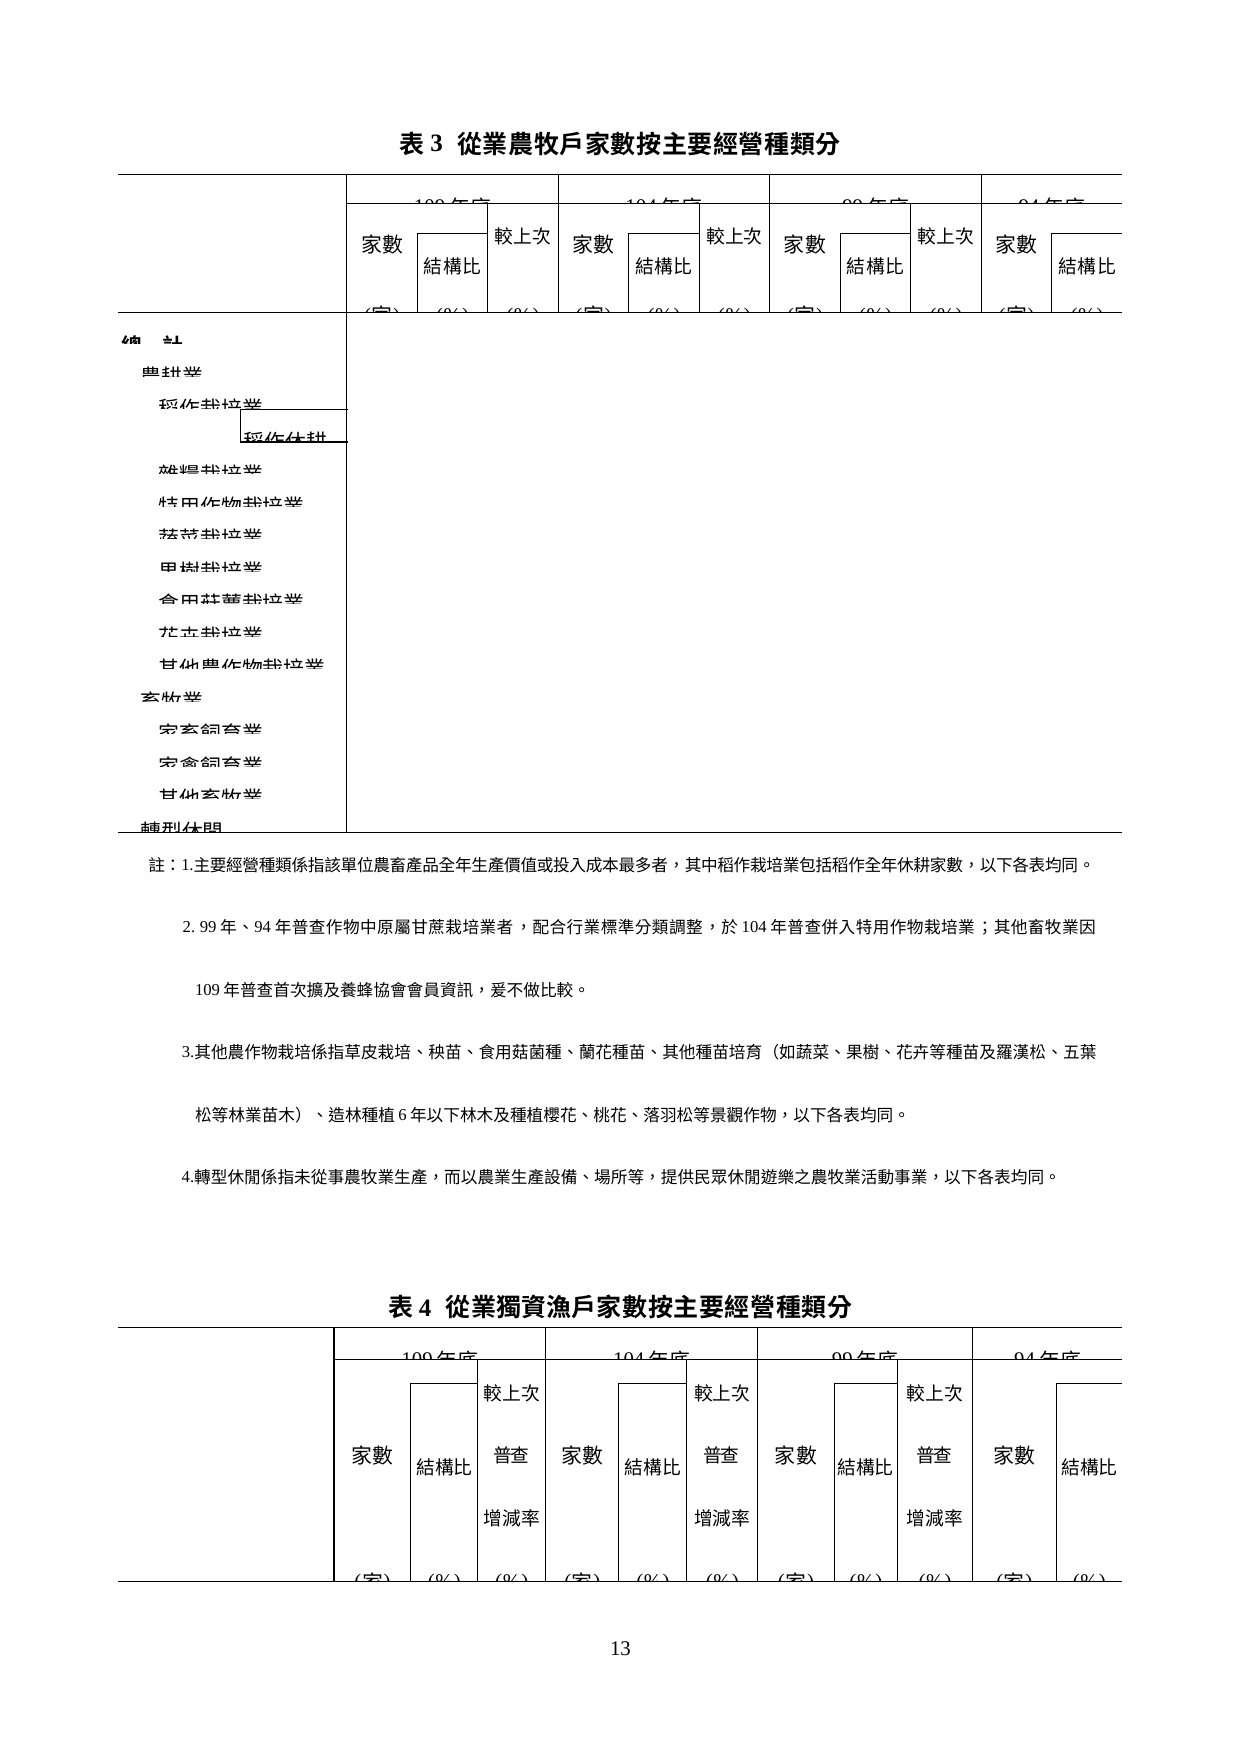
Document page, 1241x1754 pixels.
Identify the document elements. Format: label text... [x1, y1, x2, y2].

table_cell [411, 1360, 477, 1383]
table_cell 0.17 [417, 571, 487, 604]
text 註：1.主要經營種類係指該單位農畜產品全年生產價值或投入成本最多者，其中稻作栽培業包括稻作全年休耕家數，以下各表均同。 [148, 833, 1109, 895]
table_cell 53 052 [347, 441, 417, 474]
table_cell 較上次 普查 增減率 [478, 1360, 545, 1548]
subtitle 表3 從業農牧戶家數按主要經營種類分 [118, 111, 1122, 173]
table_cell 家畜飼育業 [118, 701, 346, 734]
table_cell 13 276 [558, 636, 628, 669]
table_cell (%) [1052, 282, 1122, 311]
table_cell 28.27 [417, 539, 487, 571]
table_cell -0.26 [699, 734, 769, 766]
table_cell 677 772 [347, 344, 417, 376]
table_cell 98.02 [840, 344, 911, 376]
table_cell 1.10 [840, 636, 911, 669]
table_cell -11.09 [488, 441, 558, 474]
table_cell 59 668 [558, 441, 628, 474]
table_cell -0.98 [911, 344, 981, 376]
table_header 94年底 [973, 1328, 1122, 1359]
table_cell 34 978 [981, 441, 1052, 474]
table_cell (家) [546, 1548, 618, 1581]
table_cell 706 216 [558, 344, 628, 376]
table_cell 11.40 [699, 506, 769, 539]
text 3.其他農作物栽培係指草皮栽培、秧苗、食用菇菌種、蘭花種苗、其他種苗培育（如蔬菜、果樹、花卉等種苗及羅漢松、五葉松等林業苗木）、造林種植6年以下林木及種植櫻花、桃花、落羽松等景觀作物，以下各表均同。 [148, 1020, 1097, 1145]
table_cell … [488, 766, 558, 799]
table_cell 35 665 [981, 474, 1052, 506]
table_cell -0.26 [488, 669, 558, 701]
table_cell 家禽飼育業 [118, 734, 346, 766]
table_cell 1.53 [417, 636, 487, 669]
table_cell 30.36 [911, 636, 981, 669]
table_cell 家數 [546, 1360, 619, 1548]
text 2. 99年、94年普查作物中原屬甘蔗栽培業者，配合行業標準分類調整，於104年普查併入特用作物栽培業；其他畜牧業因109年普查首次擴及養蜂協會會員資訊，爰不做比較。 [148, 895, 1097, 1020]
table_cell 5 075 [347, 604, 417, 636]
table_cell 18 053 [347, 409, 417, 441]
table_cell (%) [835, 1548, 897, 1581]
table_header 109年底 [335, 1328, 545, 1359]
table_cell 6 017 [347, 734, 417, 766]
table_cell (%) [898, 1548, 972, 1581]
table_cell 0.03 [1052, 766, 1122, 799]
table_cell (家) [973, 1548, 1056, 1581]
table_cell [1052, 204, 1122, 233]
table_cell 13.95 [911, 571, 981, 604]
table_cell [840, 204, 910, 233]
table_cell 50 507 [558, 409, 628, 441]
table_cell [629, 204, 699, 233]
table_cell 0.03 [840, 799, 911, 831]
table_cell 25.75 [629, 539, 699, 571]
table_cell 2.12 [1052, 669, 1122, 701]
table_cell (%) [1057, 1548, 1122, 1581]
table_cell 101 044 [981, 409, 1052, 441]
table_cell 家數 [770, 204, 840, 282]
table_cell 196 [770, 799, 840, 831]
table_cell 特用作物栽培業 [118, 474, 346, 506]
table_cell (家) [770, 282, 840, 311]
table_cell 139 284 [347, 506, 417, 539]
table_cell 5.82 [488, 734, 558, 766]
table_cell 334 457 [981, 376, 1052, 409]
table_header 94年底 [982, 175, 1122, 203]
table_cell 4.89 [1052, 474, 1122, 506]
table_cell 14 064 [770, 669, 840, 701]
table_cell -0.02 [488, 604, 558, 636]
text 表4 從業獨資漁戶家數按主要經營種類分 [118, 1264, 1122, 1327]
table_cell -7.81 [488, 571, 558, 604]
table_cell 稻作栽培業 [118, 376, 346, 409]
table_cell 家數 [335, 1360, 411, 1548]
table_cell 結構比 [1057, 1384, 1122, 1548]
table_cell 304 963 [770, 376, 840, 409]
table_cell -59.69 [699, 799, 769, 831]
table_cell 15.62 [1052, 506, 1122, 539]
table_cell 7 923 [770, 636, 840, 669]
table_cell 13.10 [840, 409, 911, 441]
table_cell 7.67 [417, 441, 487, 474]
table_cell 0.02 [699, 344, 769, 376]
table_cell 6 078 [981, 636, 1052, 669]
table_cell -9.43 [488, 474, 558, 506]
table_cell 14.87 [699, 571, 769, 604]
table_cell -14.40 [699, 604, 769, 636]
table_cell -8.82 [911, 376, 981, 409]
table_cell 24.79 [1052, 539, 1122, 571]
table_cell -4.03 [488, 344, 558, 376]
table_cell -2.35 [488, 506, 558, 539]
table_header 99年底 [758, 1328, 972, 1359]
table_cell (家) [335, 1548, 410, 1581]
table_cell 0.94 [1052, 734, 1122, 766]
table_cell -3.10 [911, 701, 981, 734]
table_cell 185 398 [558, 539, 628, 571]
table_cell 0.83 [1052, 636, 1122, 669]
table_cell 100.00 [840, 313, 911, 344]
table_cell 5.96 [911, 474, 981, 506]
table_cell 728 627 [981, 313, 1052, 344]
table_header [118, 1328, 333, 1581]
table_cell 0.04 [629, 766, 699, 799]
table_cell -5.36 [699, 701, 769, 734]
table_cell 6 552 [981, 604, 1052, 636]
table_cell 家數 [973, 1360, 1056, 1548]
table_cell 142 629 [558, 506, 628, 539]
table_cell 30 647 [347, 474, 417, 506]
table_cell 0.01 [629, 799, 699, 831]
table_cell 44.30 [488, 799, 558, 831]
table_cell 19.81 [629, 506, 699, 539]
table_cell -3.95 [488, 313, 558, 344]
table_cell -46.49 [699, 409, 769, 441]
table_cell 242 521 [347, 376, 417, 409]
table_cell 100.00 [629, 313, 699, 344]
table_cell (家) [559, 282, 628, 311]
table_cell 結構比 [619, 1384, 686, 1548]
table_cell 4.70 [629, 474, 699, 506]
table_cell 0.79 [840, 734, 911, 766]
table_cell 188 490 [770, 539, 840, 571]
table_cell 36.82 [629, 376, 699, 409]
table_cell 4.37 [911, 539, 981, 571]
table_cell (%) [411, 1548, 477, 1581]
table_cell 0.79 [629, 734, 699, 766]
table_cell 0.04 [840, 766, 911, 799]
table_cell 180 594 [981, 539, 1052, 571]
table_cell 5.25 [840, 474, 911, 506]
table_cell 0.73 [417, 604, 487, 636]
table_cell 0.87 [417, 734, 487, 766]
table_header 104年底 [546, 1328, 757, 1359]
table_cell 869 [347, 766, 417, 799]
table_cell -8.50 [488, 376, 558, 409]
table_cell -8.85 [911, 669, 981, 701]
table_cell 281 [558, 766, 628, 799]
table_cell 45.90 [1052, 376, 1122, 409]
table_cell 98.02 [417, 344, 487, 376]
table_cell 94 389 [770, 409, 840, 441]
table_cell 0.82 [840, 604, 911, 636]
table_cell 67.56 [699, 636, 769, 669]
table_cell 35.07 [417, 376, 487, 409]
table_cell 0.71 [629, 604, 699, 636]
table_cell -0.06 [699, 313, 769, 344]
table_cell -9.49 [911, 604, 981, 636]
table_header 109年底 [347, 175, 558, 203]
table_cell 13 591 [347, 669, 417, 701]
table_cell [118, 409, 240, 441]
table_cell 1.97 [417, 669, 487, 701]
table_cell 42.34 [840, 376, 911, 409]
table_cell 較上次 普查 增減率 [898, 1360, 972, 1548]
table_cell 113 800 [981, 506, 1052, 539]
table_cell 1.84 [629, 636, 699, 669]
table_cell 87.35 [699, 441, 769, 474]
table_cell 較上次 普查 增減率 [700, 204, 769, 282]
table_cell 轉型休閒 [118, 799, 346, 831]
table_cell 0.02 [417, 799, 487, 831]
table_cell 100.00 [1052, 313, 1122, 344]
table_cell 結構比 [411, 1384, 477, 1548]
table_cell 結構比 [1052, 234, 1122, 282]
table_cell 結構比 [841, 234, 910, 282]
table_cell 1.06 [629, 701, 699, 734]
table_header 104年底 [559, 175, 769, 203]
table_cell -10.46 [699, 474, 769, 506]
table_cell (%) [687, 1548, 757, 1581]
table_cell 26.17 [840, 539, 911, 571]
table_cell 100.00 [417, 313, 487, 344]
table_header 99年底 [770, 175, 981, 203]
table_cell -20.50 [488, 636, 558, 669]
table_cell 106 [981, 799, 1052, 831]
table_cell 其他畜牧業 [118, 766, 346, 799]
table_cell 食用菇蕈栽培業 [118, 571, 346, 604]
table_cell 114 [347, 799, 417, 831]
table_cell 691 477 [347, 313, 417, 344]
table_cell (%) [841, 282, 910, 311]
table_cell 稻作休耕 [241, 410, 346, 441]
table_cell [619, 1360, 686, 1383]
table_cell 結構比 [835, 1384, 897, 1548]
table_cell 265 064 [558, 376, 628, 409]
table_cell 13.87 [1052, 409, 1122, 441]
table_cell 8.29 [629, 441, 699, 474]
table_cell 0.13 [1052, 571, 1122, 604]
table_cell 家數 [559, 204, 628, 282]
table_cell 0.97 [417, 701, 487, 734]
table_cell 13 627 [558, 669, 628, 701]
table_cell 果樹栽培業 [118, 539, 346, 571]
table_cell 雜糧栽培業 [118, 441, 346, 474]
table_cell 7.02 [629, 409, 699, 441]
table_cell 8 353 [981, 701, 1052, 734]
table_cell 0.13 [417, 766, 487, 799]
table_cell 12.51 [911, 506, 981, 539]
table_cell (%) [911, 282, 981, 311]
table_cell -8.95 [911, 441, 981, 474]
table_cell 37 789 [770, 474, 840, 506]
table_cell 5 701 [770, 734, 840, 766]
table_cell (家) [347, 282, 417, 311]
table_cell 1.15 [1052, 701, 1122, 734]
table_cell 195 471 [347, 539, 417, 571]
table_cell 19.03 [911, 766, 981, 799]
table_cell 17.77 [840, 506, 911, 539]
table_cell 1 267 [558, 571, 628, 604]
table_cell 20.14 [417, 506, 487, 539]
table_cell 98.10 [629, 344, 699, 376]
table_cell 10 554 [347, 636, 417, 669]
table_cell (%) [629, 282, 699, 311]
table_cell [1056, 1360, 1122, 1383]
table_cell 1 168 [347, 571, 417, 604]
table_cell 6 705 [347, 701, 417, 734]
table_cell 5.43 [488, 539, 558, 571]
table_cell 0.18 [629, 571, 699, 604]
table_cell 6 850 [981, 734, 1052, 766]
table_cell 結構比 [629, 234, 699, 282]
table_cell 15 429 [981, 669, 1052, 701]
table_cell 家數 [758, 1360, 834, 1548]
table_cell -64.26 [488, 409, 558, 441]
table_cell 1 103 [770, 571, 840, 604]
table_cell 較上次 普查 增減率 [488, 204, 558, 282]
table_cell 家數 [347, 204, 417, 282]
table_cell (家) [982, 282, 1051, 311]
table_cell 4.80 [1052, 441, 1122, 474]
table_cell 1.12 [840, 701, 911, 734]
table_cell (%) [418, 282, 487, 311]
table_cell 84.91 [911, 799, 981, 831]
table_cell (%) [619, 1548, 686, 1581]
table_cell 結構比 [418, 234, 487, 282]
table_cell 5 930 [770, 604, 840, 636]
table_cell (%) [478, 1548, 545, 1581]
table_cell 97.87 [1052, 344, 1122, 376]
table_cell 4.46 [699, 766, 769, 799]
table_cell -6.59 [911, 409, 981, 441]
table_cell 8 094 [770, 701, 840, 734]
table_cell 1.89 [629, 669, 699, 701]
table_cell 4.42 [840, 441, 911, 474]
table_cell 家數 [982, 204, 1052, 282]
table_cell 0.15 [840, 571, 911, 604]
table_cell 1.95 [840, 669, 911, 701]
table_cell -1.64 [699, 539, 769, 571]
table_cell 79 [558, 799, 628, 831]
table_cell 713 092 [981, 344, 1052, 376]
table_header [118, 175, 346, 311]
table_cell 226 [981, 766, 1052, 799]
table_cell 4.43 [417, 474, 487, 506]
table_cell 花卉栽培業 [118, 604, 346, 636]
table_cell (%) [700, 282, 769, 311]
table_cell 33 838 [558, 474, 628, 506]
table_cell -12.47 [488, 701, 558, 734]
table_cell 蔬菜栽培業 [118, 506, 346, 539]
table_cell 其他農作物栽培業 [118, 636, 346, 669]
table_cell [417, 204, 487, 233]
table_cell 較上次 普查 增減率 [911, 204, 981, 282]
table_cell 總 計 [118, 313, 346, 344]
table_cell 0.01 [1052, 799, 1122, 831]
table_cell 128 038 [770, 506, 840, 539]
table_cell -1.14 [911, 313, 981, 344]
table_cell 720 344 [770, 313, 840, 344]
table_cell (%) [488, 282, 558, 311]
table_cell (家) [758, 1548, 834, 1581]
table_cell 較上次 普查 增減率 [687, 1360, 757, 1548]
table_cell 畜牧業 [118, 669, 346, 701]
table_cell 269 [770, 766, 840, 799]
table_cell 968 [981, 571, 1052, 604]
table_cell 2.61 [417, 409, 487, 441]
table_cell 農耕業 [118, 344, 346, 376]
text 4.轉型休閒係指未從事農牧業生產，而以農業生產設備、場所等，提供民眾休閒遊樂之農牧業活動事業，以下各表均同。 [148, 1145, 1097, 1208]
table_cell [834, 1360, 897, 1383]
table_cell 719 922 [558, 313, 628, 344]
table_cell 5 076 [558, 604, 628, 636]
table_cell -3.11 [699, 669, 769, 701]
table_cell 7 660 [558, 701, 628, 734]
table_cell 0.90 [1052, 604, 1122, 636]
table_cell 5 686 [558, 734, 628, 766]
table_cell -16.77 [911, 734, 981, 766]
table_cell 31 848 [770, 441, 840, 474]
table_cell 706 084 [770, 344, 840, 376]
table_cell -13.08 [699, 376, 769, 409]
